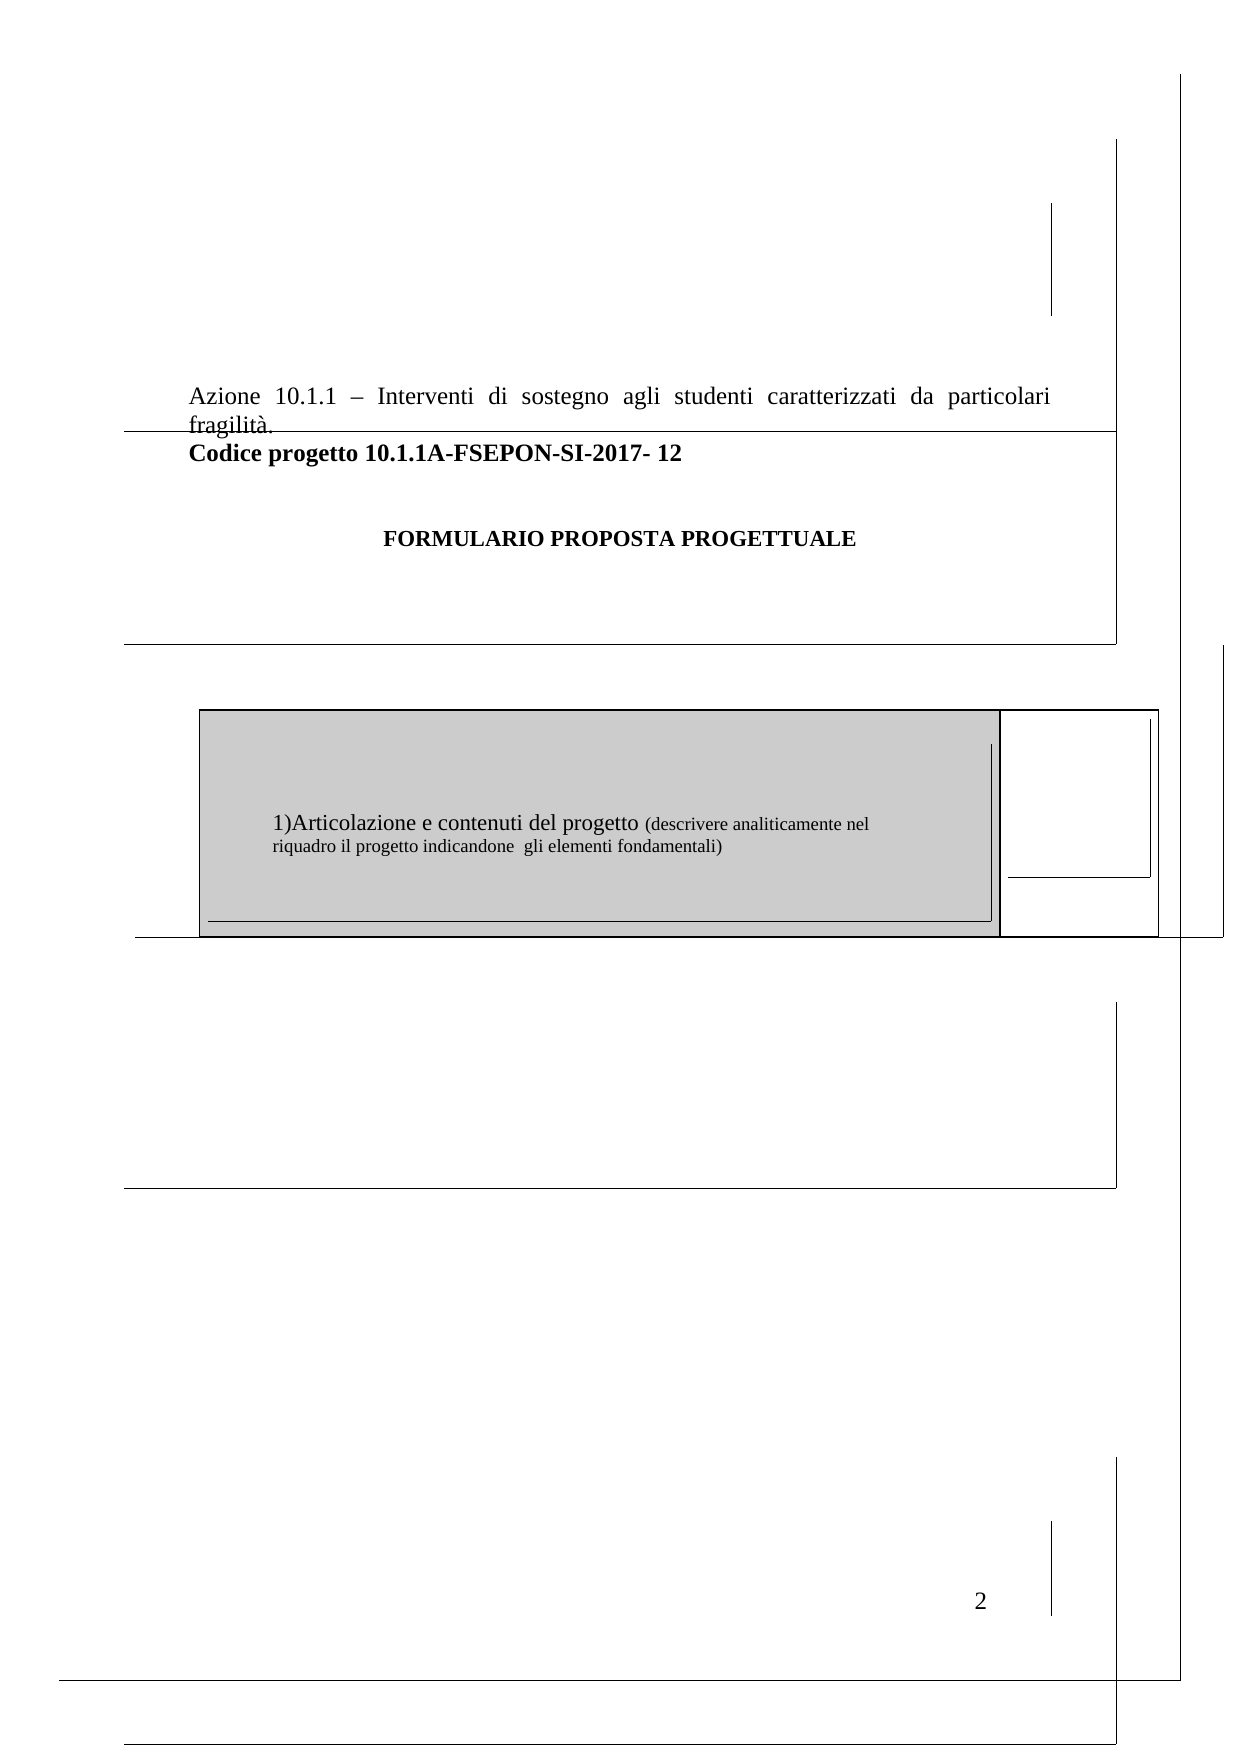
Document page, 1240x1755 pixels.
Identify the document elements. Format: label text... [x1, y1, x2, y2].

text FORMULARIO PROPOSTA PROGETTUALE [124, 525, 1116, 551]
table_header 1)Articolazione e contenuti del progetto (descrivere analiticamente nel riquadro il progetto indicandone gli elementi fondamentali) [200, 711, 999, 936]
table_header [1001, 711, 1158, 936]
text Azione 10.1.1 – Interventi di sostegno agli studenti caratterizzati da particolari fragilità. [124, 316, 1116, 438]
text Codice progetto 10.1.1A-FSEPON-SI-2017- 12 [124, 438, 1116, 467]
